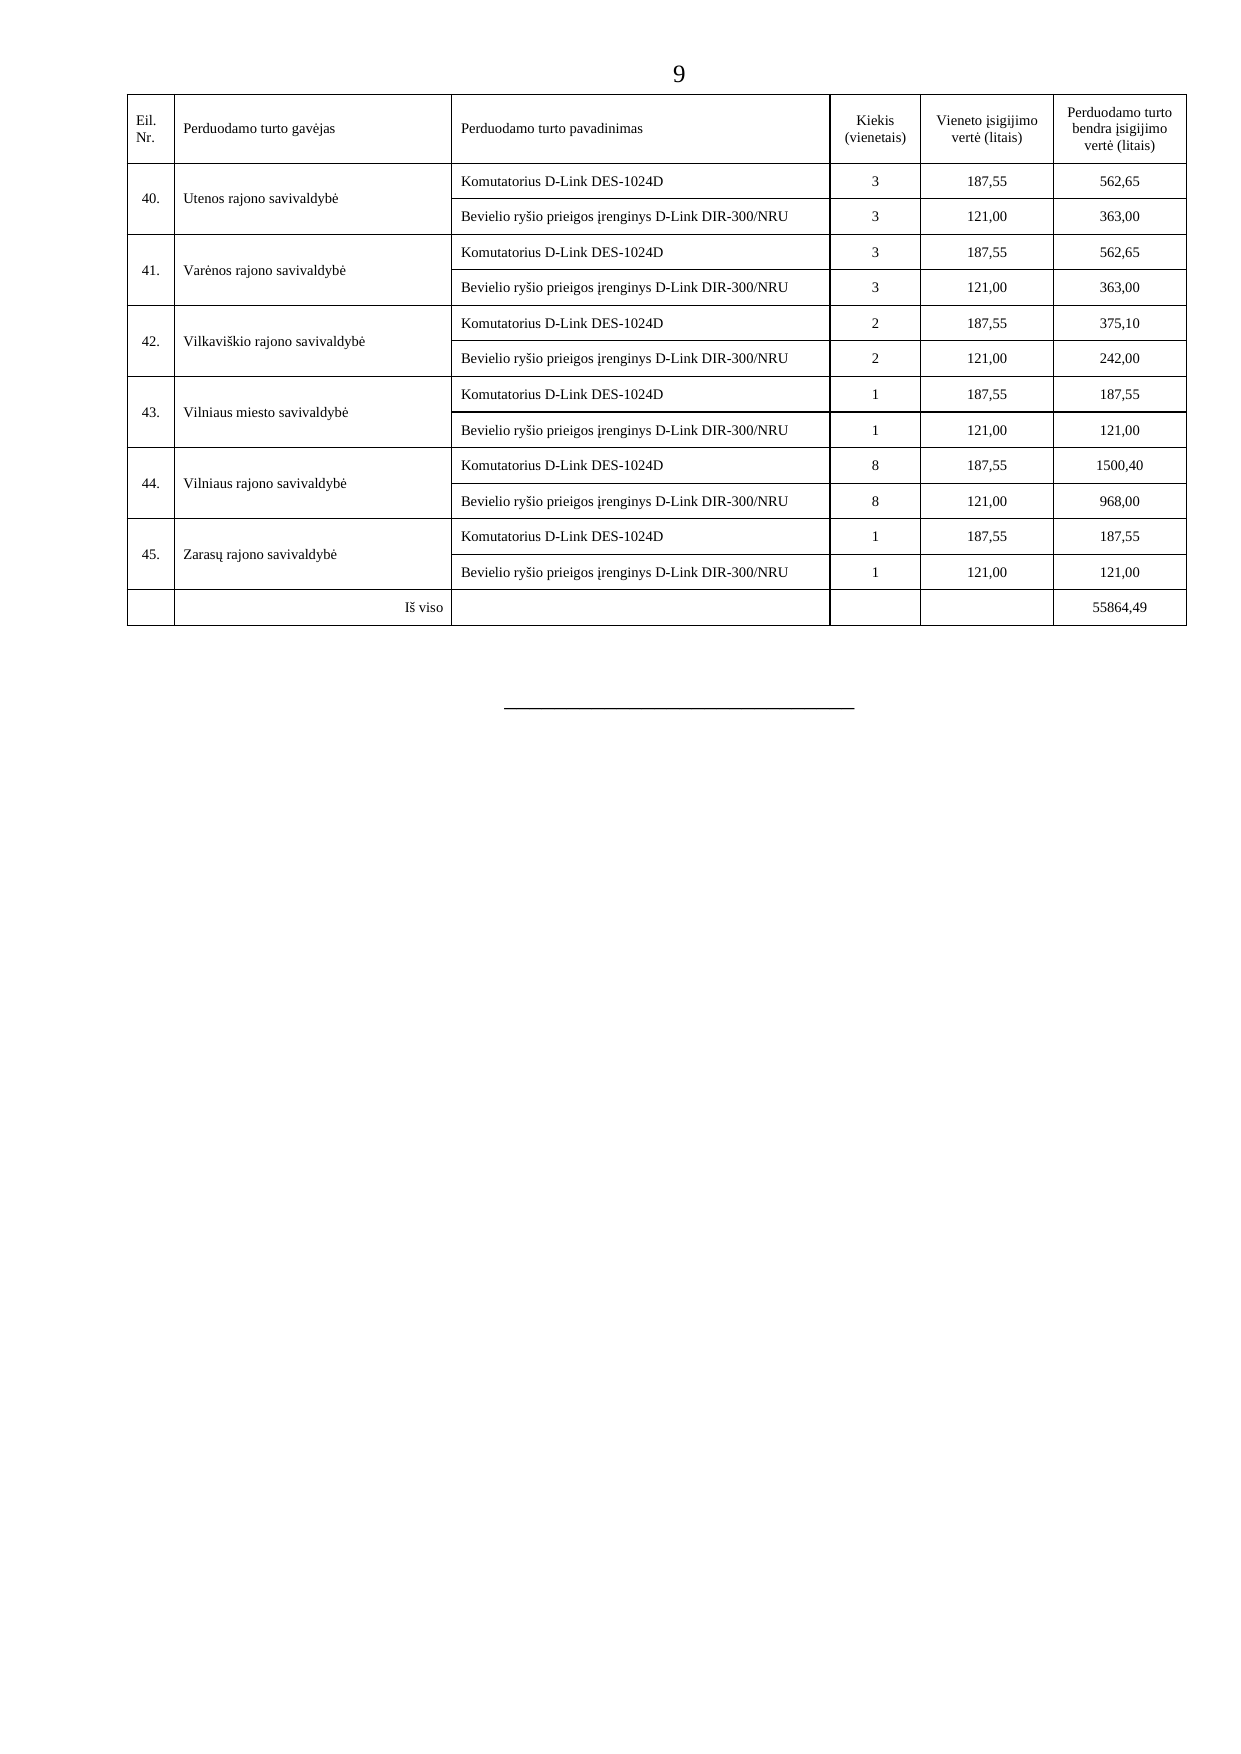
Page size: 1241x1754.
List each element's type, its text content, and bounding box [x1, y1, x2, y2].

table_header Eil. Nr. [128, 95, 174, 163]
table_cell Utenos rajono savivaldybė [175, 164, 451, 234]
table_cell 121,00 [921, 270, 1053, 305]
table_cell 187,55 [921, 519, 1053, 553]
table_cell [128, 590, 174, 624]
table_cell [831, 590, 920, 624]
table_cell Bevielio ryšio prieigos įrenginys D-Link DIR-300/NRU [452, 270, 829, 305]
table_cell 187,55 [921, 235, 1053, 269]
table_cell Komutatorius D-Link DES-1024D [452, 164, 829, 198]
table_cell 41. [128, 235, 174, 305]
table_cell 121,00 [1054, 413, 1186, 447]
table_cell 55864,49 [1054, 590, 1186, 624]
table_cell 187,55 [921, 448, 1053, 482]
table_cell [452, 590, 829, 624]
text ____________________________ [177, 683, 1181, 712]
table_header Perduodamo turto pavadinimas [452, 95, 829, 163]
table_cell 121,00 [1054, 555, 1186, 589]
table_cell 187,55 [921, 164, 1053, 198]
table_cell Varėnos rajono savivaldybė [175, 235, 451, 305]
table_cell [921, 590, 1053, 624]
table_header Kiekis (vienetais) [831, 95, 920, 163]
table_cell 121,00 [921, 413, 1053, 447]
table_cell 187,55 [1054, 377, 1186, 411]
table_cell Bevielio ryšio prieigos įrenginys D-Link DIR-300/NRU [452, 341, 829, 376]
table_cell 375,10 [1054, 306, 1186, 340]
table_cell 1 [831, 377, 920, 411]
table_cell 187,55 [921, 306, 1053, 340]
table_cell 562,65 [1054, 235, 1186, 269]
table_cell 121,00 [921, 555, 1053, 589]
table_cell Iš viso [175, 590, 451, 624]
table_cell Komutatorius D-Link DES-1024D [452, 306, 829, 340]
table_cell 1 [831, 413, 920, 447]
table_cell 363,00 [1054, 199, 1186, 234]
table_cell 45. [128, 519, 174, 589]
table_header Perduodamo turto gavėjas [175, 95, 451, 163]
table_cell Vilniaus rajono savivaldybė [175, 448, 451, 518]
table_cell 40. [128, 164, 174, 234]
table_cell 3 [831, 164, 920, 198]
table_cell 2 [831, 341, 920, 376]
table_cell 3 [831, 235, 920, 269]
table_cell 8 [831, 448, 920, 482]
table_cell 562,65 [1054, 164, 1186, 198]
table_cell 44. [128, 448, 174, 518]
table_cell 1500,40 [1054, 448, 1186, 482]
table_cell 8 [831, 484, 920, 518]
table_cell 968,00 [1054, 484, 1186, 518]
table_cell Vilniaus miesto savivaldybė [175, 377, 451, 447]
table_cell 1 [831, 555, 920, 589]
table_header Perduodamo turto bendra įsigijimo vertė (litais) [1054, 95, 1186, 163]
table_cell 121,00 [921, 341, 1053, 376]
table_cell Komutatorius D-Link DES-1024D [452, 377, 829, 411]
table_cell 2 [831, 306, 920, 340]
table_cell Zarasų rajono savivaldybė [175, 519, 451, 589]
table_header Vieneto įsigijimo vertė (litais) [921, 95, 1053, 163]
table_cell 42. [128, 306, 174, 376]
table_cell 3 [831, 199, 920, 234]
table_cell Bevielio ryšio prieigos įrenginys D-Link DIR-300/NRU [452, 413, 829, 447]
table_cell Bevielio ryšio prieigos įrenginys D-Link DIR-300/NRU [452, 555, 829, 589]
table_cell Bevielio ryšio prieigos įrenginys D-Link DIR-300/NRU [452, 484, 829, 518]
table_cell 363,00 [1054, 270, 1186, 305]
table_cell 187,55 [921, 377, 1053, 411]
table_cell Komutatorius D-Link DES-1024D [452, 448, 829, 482]
table_cell Komutatorius D-Link DES-1024D [452, 519, 829, 553]
table_cell 1 [831, 519, 920, 553]
table_cell 187,55 [1054, 519, 1186, 553]
table_cell 242,00 [1054, 341, 1186, 376]
table_cell 121,00 [921, 199, 1053, 234]
table_cell Vilkaviškio rajono savivaldybė [175, 306, 451, 376]
table_cell 3 [831, 270, 920, 305]
table_cell 43. [128, 377, 174, 447]
table_cell Komutatorius D-Link DES-1024D [452, 235, 829, 269]
table_cell Bevielio ryšio prieigos įrenginys D-Link DIR-300/NRU [452, 199, 829, 234]
table_cell 121,00 [921, 484, 1053, 518]
